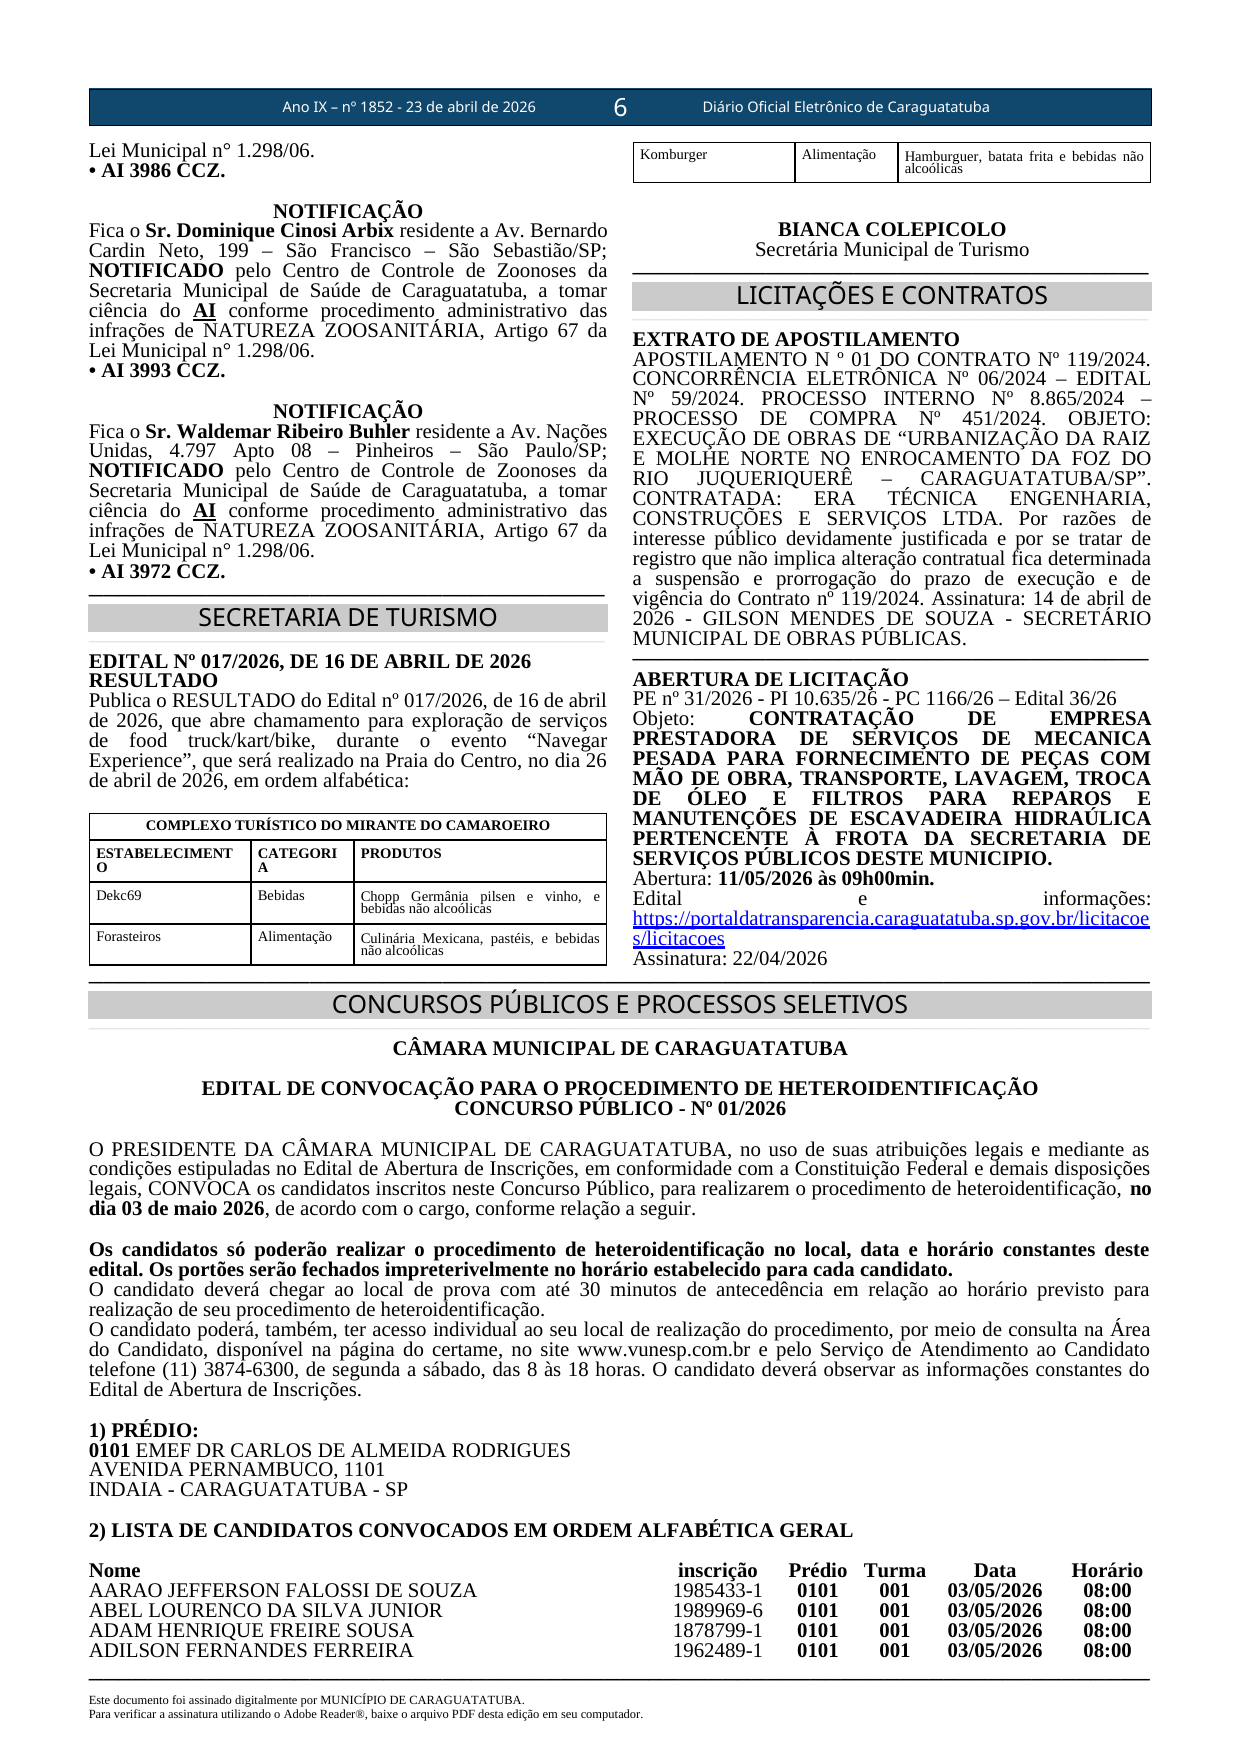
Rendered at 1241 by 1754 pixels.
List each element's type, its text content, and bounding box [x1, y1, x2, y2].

text BIANCA COLEPICOLO [632, 221, 1152, 241]
table_cell Alimentação [252, 925, 353, 964]
table_cell Culinária Mexicana, pastéis, e bebidas não alcoólicas [355, 925, 606, 964]
text EDITAL Nº 017/2026, DE 16 DE ABRIL DE 2026 [88, 652, 608, 672]
text EXTRATO DE APOSTILAMENTO [632, 330, 1152, 350]
text 1) PRÉDIO: [88, 1421, 1152, 1441]
text ADILSON FERNANDES FERREIRA 1962489‑1 0101 001 03/05/2026 08:00 [88, 1642, 1152, 1661]
text Lei Municipal n° 1.298/06. [88, 142, 608, 162]
text ─────────────────────────────────── [88, 632, 608, 652]
text ─────────────────────────────────── [632, 650, 1152, 670]
text AARAO JEFFERSON FALOSSI DE SOUZA 1985433‑1 0101 001 03/05/2026 08:00 [88, 1582, 1152, 1602]
text Edital e informações: https://portaldatransparencia.caraguatatuba.sp.gov.br/licitacoes/licitacoes [632, 890, 1152, 949]
text 0101 EMEF DR CARLOS DE ALMEIDA RODRIGUES [88, 1441, 1152, 1461]
table_cell CATEGORIA [252, 841, 353, 881]
text Fica o Sr. Waldemar Ribeiro Buhler residente a Av. Nações Unidas, 4.797 Apto 08 – Pinheiros – São Paulo/SP; NOTIFICADO pelo Centro de Controle de Zoonoses da Secretaria Municipal de Saúde de Caraguatatuba, a tomar ciência do AI conforme procedimento administrativo das infrações de NATUREZA ZOOSANITÁRIA, Artigo 67 da Lei Municipal n° 1.298/06. [88, 422, 608, 562]
text ─────────────────────────────────── [632, 260, 1152, 282]
text Nome inscrição Prédio Turma Data Horário [88, 1562, 1152, 1582]
text O candidato poderá, também, ter acesso individual ao seu local de realização do procedimento, por meio de consulta na Área do Candidato, disponível na página do certame, no site www.vunesp.com.br e pelo Serviço de Atendimento ao Candidato telefone (11) 3874-6300, de segunda a sábado, das 8 às 18 horas. O candidato deverá observar as informações constantes do Edital de Abertura de Inscrições. [88, 1321, 1152, 1401]
table_cell ESTABELECIMENTO [90, 841, 250, 881]
text Objeto: CONTRATAÇÃO DE EMPRESA PRESTADORA DE SERVIÇOS DE MECANICA PESADA PARA FORNECIMENTO DE PEÇAS COM MÃO DE OBRA, TRANSPORTE, LAVAGEM, TROCA DE ÓLEO E FILTROS PARA REPAROS E MANUTENÇÕES DE ESCAVADEIRA HIDRAÚLICA PERTENCENTE À FROTA DA SECRETARIA DE SERVIÇOS PÚBLICOS DESTE MUNICIPIO. [632, 710, 1152, 870]
text EDITAL DE CONVOCAÇÃO PARA O PROCEDIMENTO DE HETEROIDENTIFICAÇÃO [88, 1080, 1152, 1100]
text PE nº 31/2026 - PI 10.635/26 - PC 1166/26 – Edital 36/26 [632, 690, 1152, 710]
text O PRESIDENTE DA CÂMARA MUNICIPAL DE CARAGUATATUBA, no uso de suas atribuições legais e mediante as condições estipuladas no Edital de Abertura de Inscrições, em conformidade com a Constituição Federal e demais disposições legais, CONVOCA os candidatos inscritos neste Concurso Público, para realizarem o procedimento de heteroidentificação, no dia 03 de maio 2026, de acordo com o cargo, conforme relação a seguir. [88, 1140, 1152, 1220]
table_cell Komburger [634, 143, 794, 182]
table_header COMPLEXO TURÍSTICO DO MIRANTE DO CAMAROEIRO [90, 814, 606, 839]
text CONCURSOS PÚBLICOS E PROCESSOS SELETIVOS [88, 991, 1152, 1019]
text Assinatura: 22/04/2026 [632, 949, 1152, 969]
text ABEL LOURENCO DA SILVA JUNIOR 1989969‑6 0101 001 03/05/2026 08:00 [88, 1602, 1152, 1622]
text APOSTILAMENTO N º 01 DO CONTRATO Nº 119/2024. CONCORRÊNCIA ELETRÔNICA Nº 06/2024 – EDITAL Nº 59/2024. PROCESSO INTERNO Nº 8.865/2024 – PROCESSO DE COMPRA Nº 451/2024. OBJETO: EXECUÇÃO DE OBRAS DE “URBANIZAÇÃO DA RAIZ E MOLHE NORTE NO ENROCAMENTO DA FOZ DO RIO JUQUERIQUERÊ – CARAGUATATUBA/SP”. CONTRATADA: ERA TÉCNICA ENGENHARIA, CONSTRUÇÕES E SERVIÇOS LTDA. Por razões de interesse público devidamente justificada e por se tratar de registro que não implica alteração contratual fica determinada a suspensão e prorrogação do prazo de execução e de vigência do Contrato nº 119/2024. Assinatura: 14 de abril de 2026 - GILSON MENDES DE SOUZA - SECRETÁRIO MUNICIPAL DE OBRAS PÚBLICAS. [632, 350, 1152, 650]
text • AI 3986 CCZ. [88, 162, 608, 182]
table_cell Hamburguer, batata frita e bebidas não alcoólicas [899, 143, 1150, 182]
text ADAM HENRIQUE FREIRE SOUSA 1878799‑1 0101 001 03/05/2026 08:00 [88, 1622, 1152, 1642]
text Fica o Sr. Dominique Cinosi Arbix residente a Av. Bernardo Cardin Neto, 199 – São Francisco – São Sebastião/SP; NOTIFICADO pelo Centro de Controle de Zoonoses da Secretaria Municipal de Saúde de Caraguatatuba, a tomar ciência do AI conforme procedimento administrativo das infrações de NATUREZA ZOOSANITÁRIA, Artigo 67 da Lei Municipal n° 1.298/06. [88, 222, 608, 362]
text CONCURSO PÚBLICO - Nº 01/2026 [88, 1100, 1152, 1120]
text CÂMARA MUNICIPAL DE CARAGUATATUBA [88, 1039, 1152, 1059]
text RESULTADO [88, 672, 608, 692]
text INDAIA - CARAGUATATUBA ‑ SP [88, 1481, 1152, 1501]
table_cell Alimentação [796, 143, 897, 182]
table_cell PRODUTOS [355, 841, 606, 881]
text Abertura: 11/05/2026 às 09h00min. [632, 870, 1152, 890]
text AVENIDA PERNAMBUCO, 1101 [88, 1461, 1152, 1481]
text • AI 3993 CCZ. [88, 362, 608, 382]
text ─────────────────────────────────── [88, 582, 608, 604]
text ABERTURA DE LICITAÇÃO [632, 670, 1152, 690]
text Secretária Municipal de Turismo [632, 241, 1152, 260]
text • AI 3972 CCZ. [88, 562, 608, 582]
text NOTIFICAÇÃO [88, 402, 608, 422]
text Publica o RESULTADO do Edital nº 017/2026, de 16 de abril de 2026, que abre chamamento para exploração de serviços de food truck/kart/bike, durante o evento “Navegar Experience”, que será realizado na Praia do Centro, no dia 26 de abril de 2026, em ordem alfabética: [88, 692, 608, 792]
text 2) LISTA DE CANDIDATOS CONVOCADOS EM ORDEM ALFABÉTICA GERAL [88, 1521, 1152, 1541]
table_cell Forasteiros [90, 925, 250, 964]
table_cell Bebidas [252, 883, 353, 923]
text ─────────────────────────────────── [632, 311, 1152, 330]
text ──────────────────────────────────────────────────────────────────────── [88, 969, 1152, 991]
text ──────────────────────────────────────────────────────────────────────── [88, 1019, 1152, 1039]
text O candidato deverá chegar ao local de prova com até 30 minutos de antecedência em relação ao horário previsto para realização de seu procedimento de heteroidentificação. [88, 1281, 1152, 1321]
text LICITAÇÕES E CONTRATOS [632, 282, 1152, 311]
table_cell Dekc69 [90, 883, 250, 923]
table_cell Chopp Germânia pilsen e vinho, e bebidas não alcoólicas [355, 883, 606, 923]
text NOTIFICAÇÃO [88, 202, 608, 222]
text Os candidatos só poderão realizar o procedimento de heteroidentificação no local, data e horário constantes deste edital. Os portões serão fechados impreterivelmente no horário estabelecido para cada candidato. [88, 1241, 1152, 1281]
text SECRETARIA DE TURISMO [88, 604, 608, 632]
